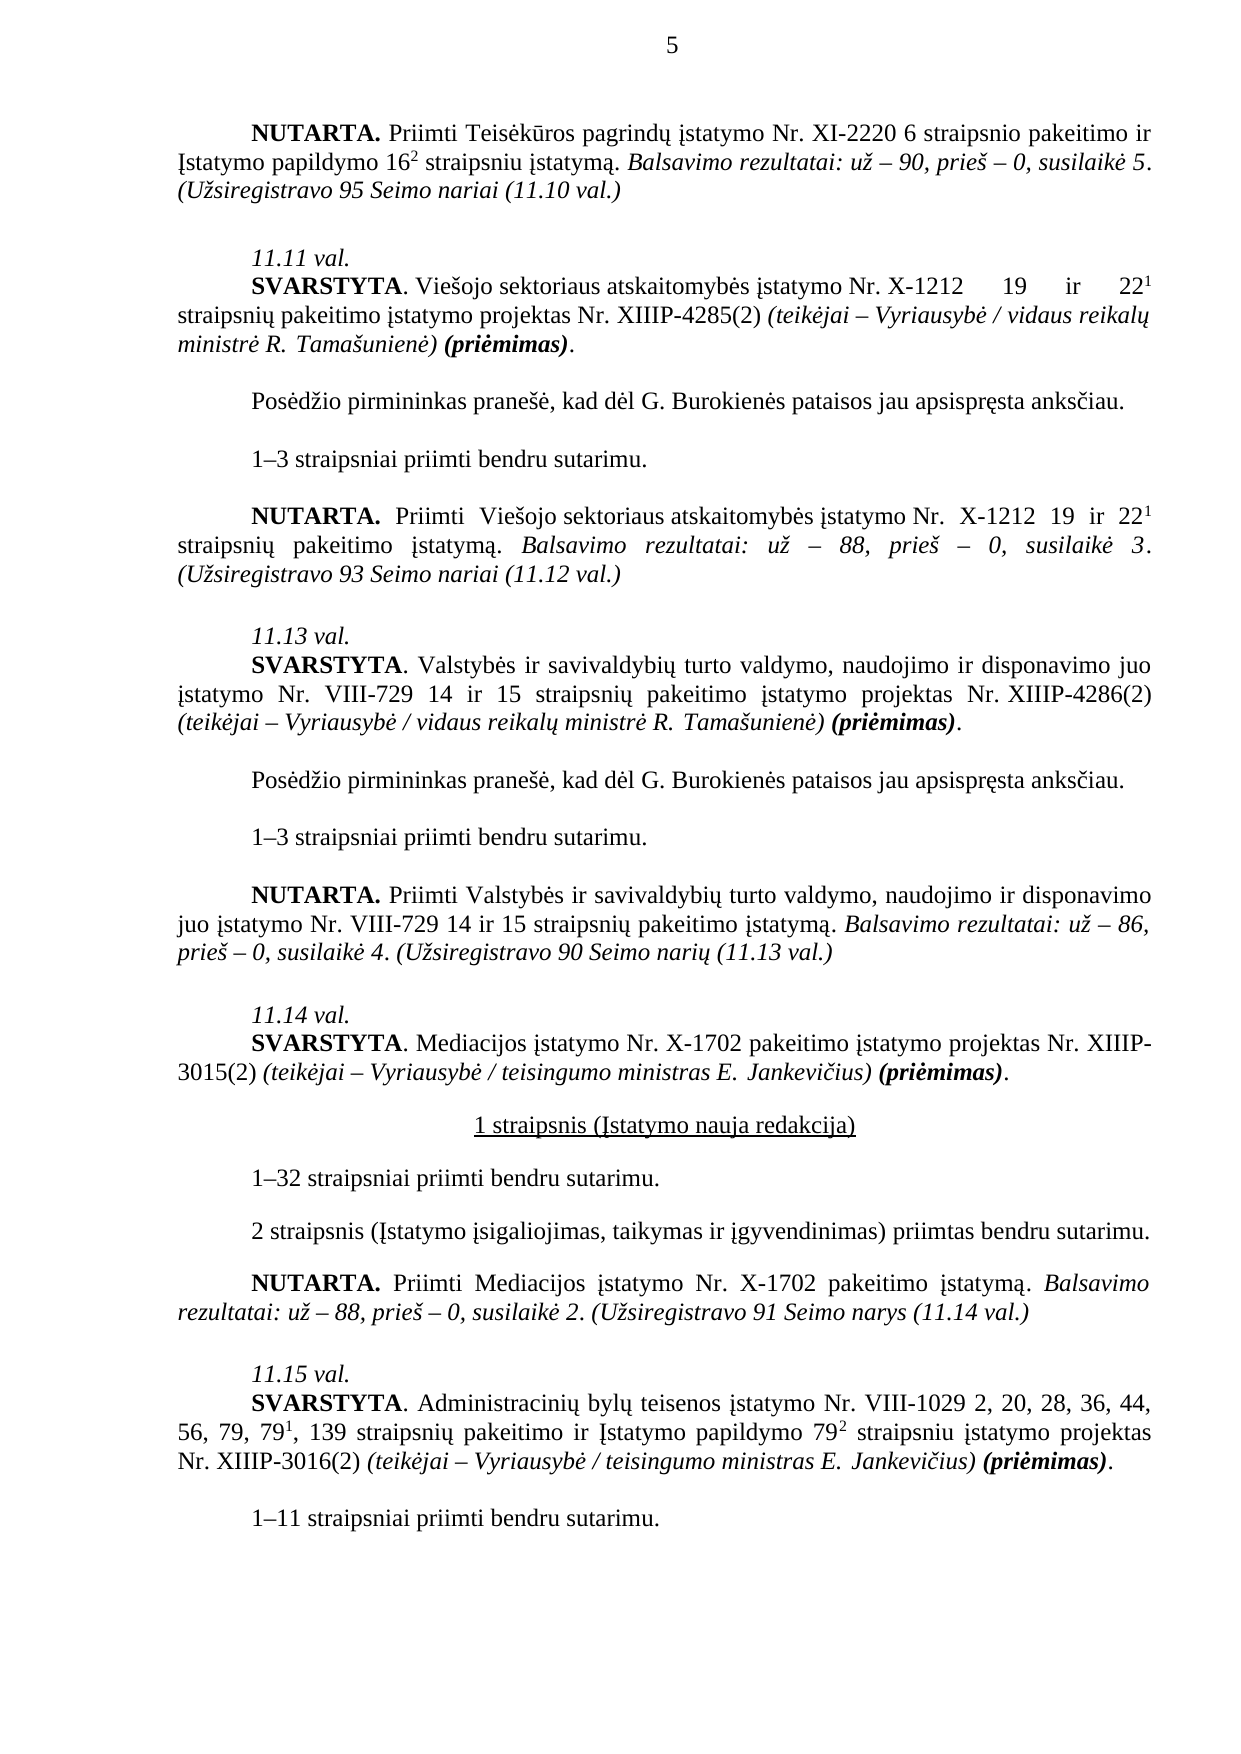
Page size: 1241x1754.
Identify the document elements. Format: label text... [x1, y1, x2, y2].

text SVARSTYTA. Viešojo sektoriaus atskaitomybės įstatymo Nr. X-1212 19 ir 221 straipsnių pakeitimo įstatymo projektas Nr. XIIIP-4285(2) (teikėjai – Vyriausybė / vidaus reikalų ministrė R. Tamašunienė) (priėmimas). [177, 271, 1152, 358]
text 11.14 val. [177, 1000, 1152, 1028]
text NUTARTA. Priimti Mediacijos įstatymo Nr. X-1702 pakeitimo įstatymą. Balsavimo rezultatai: už – 88, prieš – 0, susilaikė 2. (Užsiregistravo 91 Seimo narys (11.14 val.) [177, 1268, 1152, 1326]
text 1–32 straipsniai priimti bendru sutarimu. [177, 1163, 1152, 1192]
text NUTARTA. Priimti Viešojo sektoriaus atskaitomybės įstatymo Nr. X-1212 19 ir 221 straipsnių pakeitimo įstatymą. Balsavimo rezultatai: už – 88, prieš – 0, susilaikė 3. (Užsiregistravo 93 Seimo nariai (11.12 val.) [177, 501, 1152, 588]
text 11.13 val. [177, 621, 1152, 650]
text 1–11 straipsniai priimti bendru sutarimu. [177, 1503, 1152, 1532]
text 1–3 straipsniai priimti bendru sutarimu. [177, 822, 1152, 851]
text SVARSTYTA. Mediacijos įstatymo Nr. X-1702 pakeitimo įstatymo projektas Nr. XIIIP-3015(2) (teikėjai – Vyriausybė / teisingumo ministras E. Jankevičius) (priėmimas). [177, 1028, 1152, 1086]
text SVARSTYTA. Valstybės ir savivaldybių turto valdymo, naudojimo ir disponavimo juo įstatymo Nr. VIII-729 14 ir 15 straipsnių pakeitimo įstatymo projektas Nr. XIIIP-4286(2) (teikėjai – Vyriausybė / vidaus reikalų ministrė R. Tamašunienė) (priėmimas). [177, 650, 1152, 736]
text Posėdžio pirmininkas pranešė, kad dėl G. Burokienės pataisos jau apsispręsta anksčiau. [177, 386, 1152, 415]
text 11.11 val. [177, 243, 1152, 271]
text SVARSTYTA. Administracinių bylų teisenos įstatymo Nr. VIII-1029 2, 20, 28, 36, 44, 56, 79, 791, 139 straipsnių pakeitimo ir Įstatymo papildymo 792 straipsniu įstatymo projektas Nr. XIIIP-3016(2) (teikėjai – Vyriausybė / teisingumo ministras E. Jankevičius) (priėmimas). [177, 1388, 1152, 1474]
text Posėdžio pirmininkas pranešė, kad dėl G. Burokienės pataisos jau apsispręsta anksčiau. [177, 765, 1152, 794]
text NUTARTA. Priimti Valstybės ir savivaldybių turto valdymo, naudojimo ir disponavimo juo įstatymo Nr. VIII-729 14 ir 15 straipsnių pakeitimo įstatymą. Balsavimo rezultatai: už – 86, prieš – 0, susilaikė 4. (Užsiregistravo 90 Seimo narių (11.13 val.) [177, 880, 1152, 966]
text 1–3 straipsniai priimti bendru sutarimu. [177, 444, 1152, 473]
text 11.15 val. [177, 1359, 1152, 1388]
text 1 straipsnis (Įstatymo nauja redakcija) [177, 1110, 1152, 1139]
text NUTARTA. Priimti Teisėkūros pagrindų įstatymo Nr. XI-2220 6 straipsnio pakeitimo ir Įstatymo papildymo 162 straipsniu įstatymą. Balsavimo rezultatai: už – 90, prieš – 0, susilaikė 5. (Užsiregistravo 95 Seimo nariai (11.10 val.) [177, 118, 1152, 204]
text 2 straipsnis (Įstatymo įsigaliojimas, taikymas ir įgyvendinimas) priimtas bendru sutarimu. [177, 1216, 1152, 1244]
